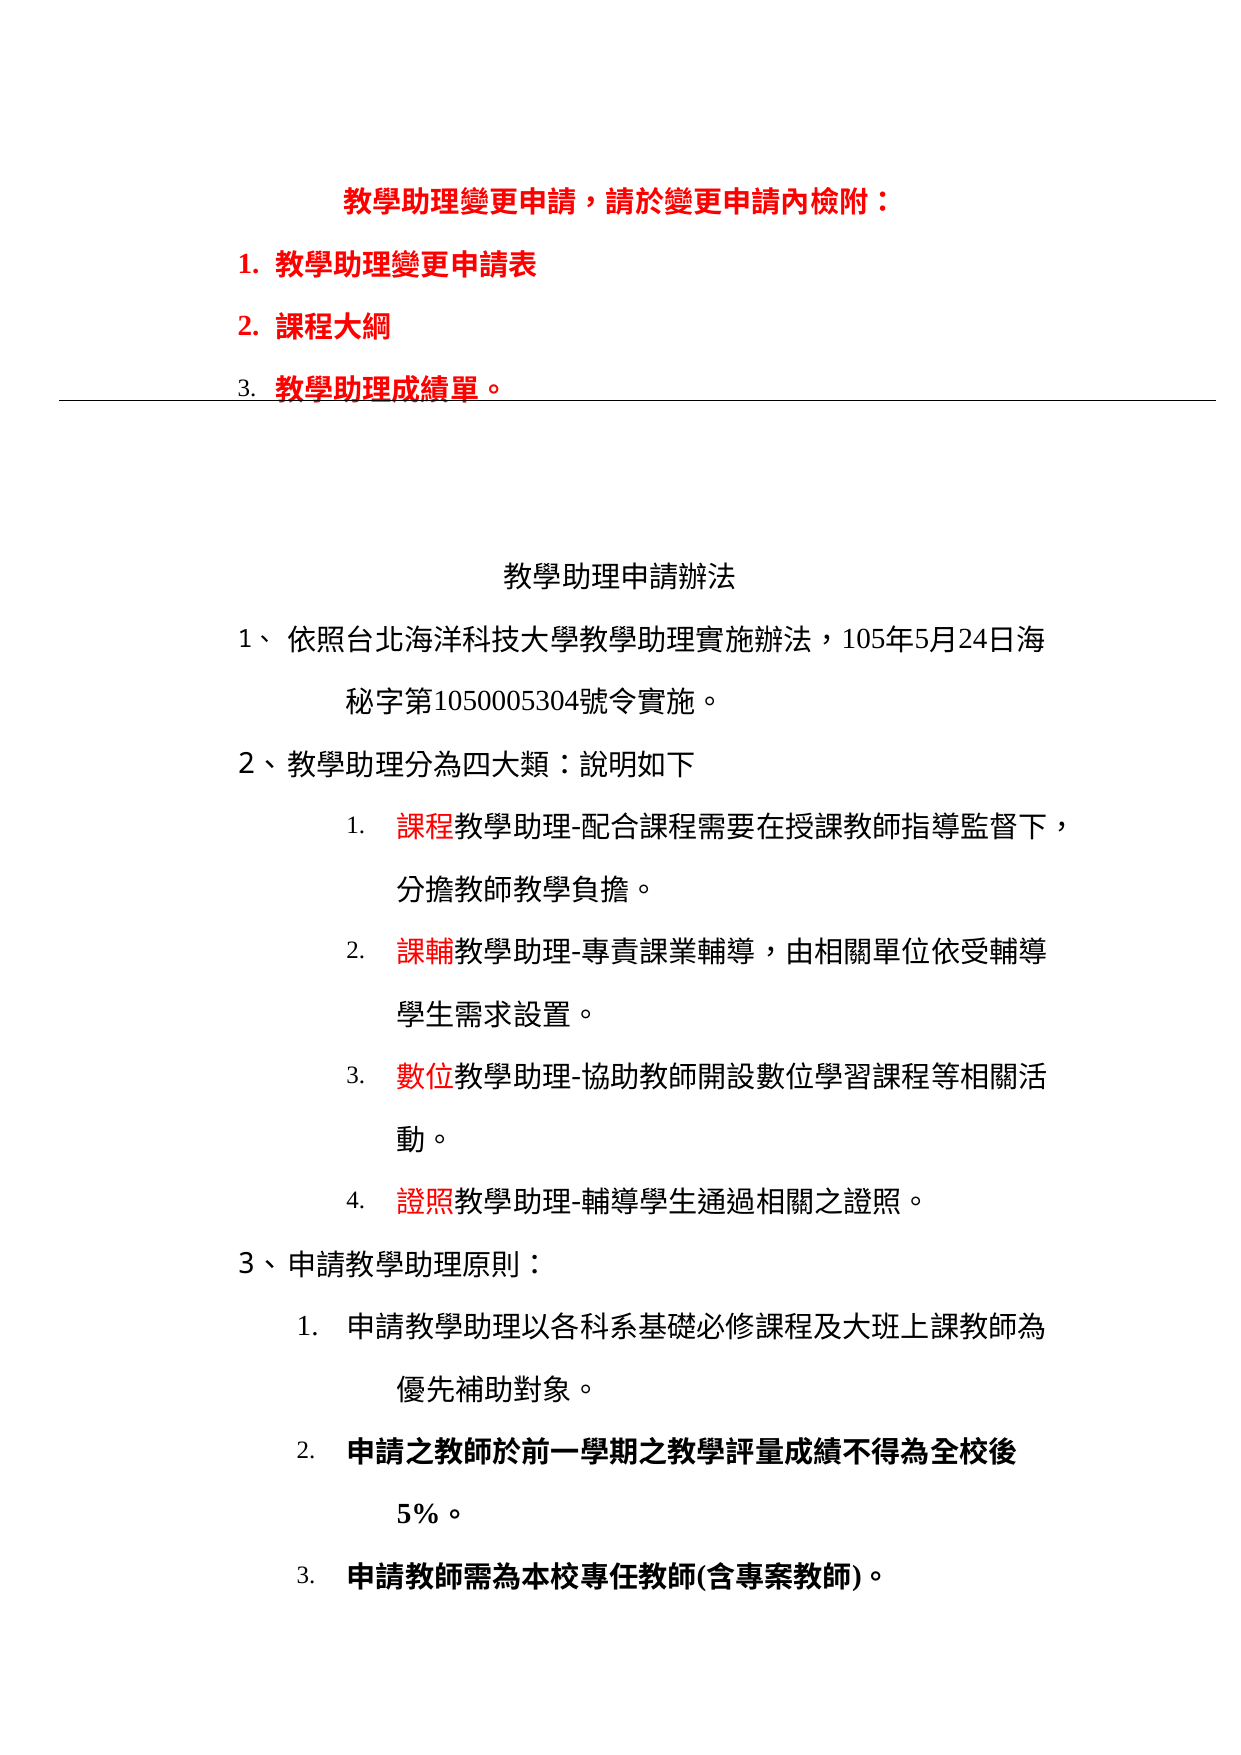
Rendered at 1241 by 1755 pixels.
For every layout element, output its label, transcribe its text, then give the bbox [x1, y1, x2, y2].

list 教學助理變更申請表 [237, 221, 1053, 283]
list 課輔教學助理-專責課業輔導，由相關單位依受輔導學生需求設置。 [346, 908, 1053, 1033]
list 依照台北海洋科技大學教學助理實施辦法，105年5月24日海秘字第1050005304號令實施。 [237, 596, 1053, 721]
text 教學助理變更申請，請於變更申請內檢附： [187, 158, 1053, 221]
list [237, 401, 1053, 408]
list 課程教學助理-配合課程需要在授課教師指導監督下，分擔教師教學負擔。 [346, 783, 1053, 908]
list 證照教學助理-輔導學生通過相關之證照。 [346, 1158, 1053, 1221]
list 申請教學助理以各科系基礎必修課程及大班上課教師為優先補助對象。 [296, 1283, 1053, 1408]
list 教學助理分為四大類：說明如下 [237, 721, 1053, 783]
list 數位教學助理-協助教師開設數位學習課程等相關活動。 [346, 1033, 1053, 1158]
list 申請教學助理原則： [237, 1221, 1053, 1283]
list 課程大綱 [237, 283, 1053, 346]
list 教學助理成績單。 [237, 346, 1053, 400]
list 申請之教師於前一學期之教學評量成績不得為全校後5%。 [296, 1408, 1053, 1533]
list 申請教師需為本校專任教師(含專案教師)。 [296, 1533, 1053, 1596]
text 教學助理申請辦法 [187, 533, 1053, 596]
